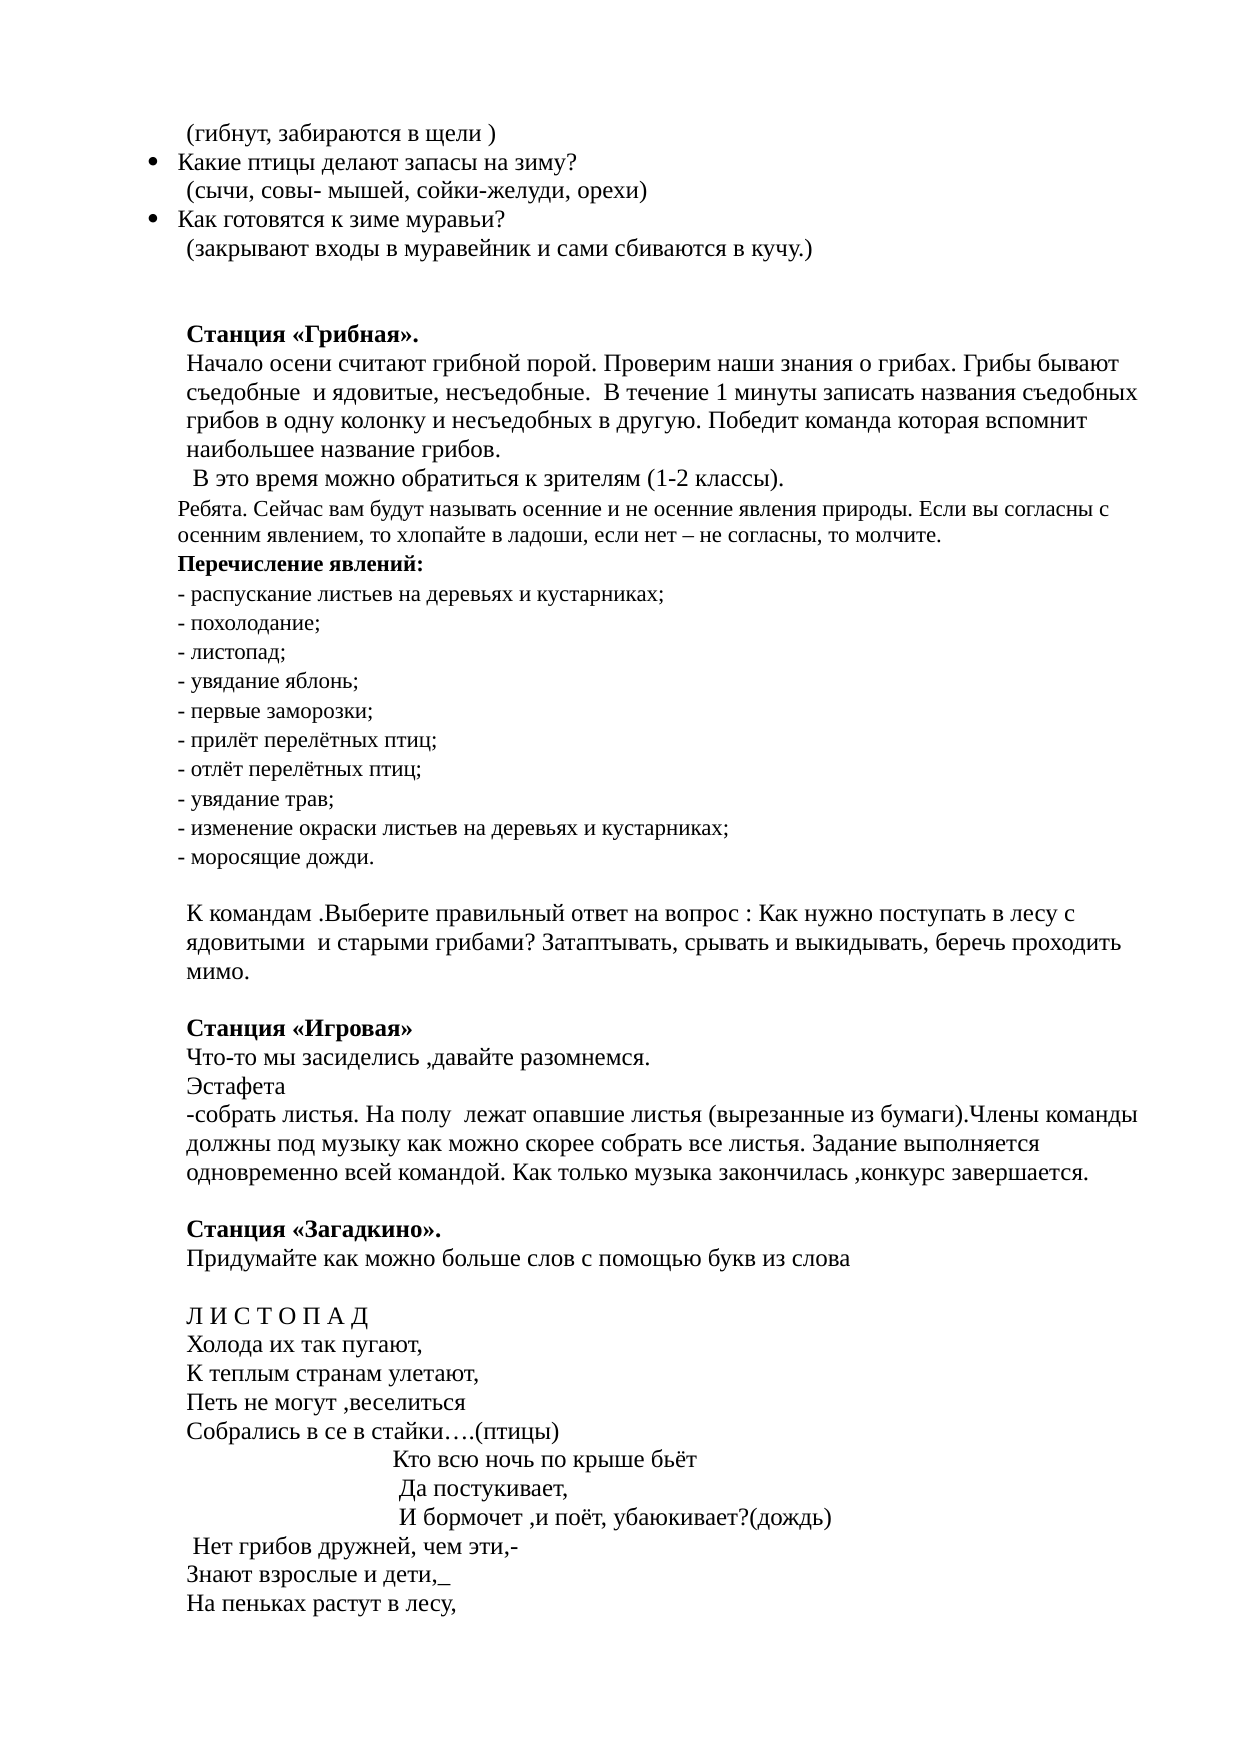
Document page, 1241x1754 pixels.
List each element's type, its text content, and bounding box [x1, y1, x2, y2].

text - похолодание; [177, 609, 1152, 635]
text - прилёт перелётных птиц; [177, 726, 1152, 752]
text - увядание яблонь; [177, 667, 1152, 694]
text Ребята. Сейчас вам будут называть осенние и не осенние явления природы. Если вы согласны с осенним явлением, то хлопайте в ладоши, если нет – не согласны, то молчите. [177, 495, 1152, 547]
list Петь не могут ,веселиться [186, 1387, 1152, 1416]
list Да постукивает, [186, 1473, 1152, 1502]
list Станция «Загадкино». [186, 1214, 1152, 1243]
list Эстафета [186, 1071, 1152, 1099]
text - отлёт перелётных птиц; [177, 755, 1152, 782]
text - первые заморозки; [177, 697, 1152, 723]
list Собрались в се в стайки….(птицы) [186, 1416, 1152, 1444]
list -собрать листья. На полу лежат опавшие листья (вырезанные из бумаги).Члены команды должны под музыку как можно скорее собрать все листья. Задание выполняется одновременно всей командой. Как только музыка закончилась ,конкурс завершается. [186, 1099, 1152, 1186]
list Холода их так пугают, [186, 1329, 1152, 1358]
list Л И С Т О П А Д [186, 1301, 1152, 1329]
list Станция «Игровая» [186, 984, 1152, 1042]
list К командам .Выберите правильный ответ на вопрос : Как нужно поступать в лесу с ядовитыми и старыми грибами? Затаптывать, срывать и выкидывать, беречь проходить мимо. [186, 898, 1152, 984]
text Перечисление явлений: [177, 550, 1152, 577]
list Знают взрослые и дети,_ [186, 1559, 1152, 1588]
list Что-то мы засиделись ,давайте разомнемся. [186, 1042, 1152, 1071]
list В это время можно обратиться к зрителям (1-2 классы). [186, 463, 1152, 492]
list (закрывают входы в муравейник и сами сбиваются в кучу.) [186, 233, 1152, 262]
text - распускание листьев на деревьях и кустарниках; [177, 580, 1152, 606]
list И бормочет ,и поёт, убаюкивает?(дождь) [186, 1502, 1152, 1531]
list На пеньках растут в лесу, [186, 1588, 1152, 1617]
list Начало осени считают грибной порой. Проверим наши знания о грибах. Грибы бывают съедобные и ядовитые, несъедобные. В течение 1 минуты записать названия съедобных грибов в одну колонку и несъедобных в другую. Победит команда которая вспомнит наибольшее название грибов. [186, 348, 1152, 463]
list Какие птицы делают запасы на зиму? [149, 147, 1152, 176]
list Станция «Грибная». [186, 319, 1152, 348]
text - увядание трав; [177, 784, 1152, 811]
list Нет грибов дружней, чем эти,- [186, 1531, 1152, 1559]
text - изменение окраски листьев на деревьях и кустарниках; [177, 814, 1152, 840]
text - моросящие дожди. [177, 843, 1152, 869]
list (сычи, совы- мышей, сойки-желуди, орехи) [186, 176, 1152, 204]
list Придумайте как можно больше слов с помощью букв из слова [186, 1243, 1152, 1272]
list Кто всю ночь по крыше бьёт [186, 1444, 1152, 1473]
text - листопад; [177, 638, 1152, 664]
list Как готовятся к зиме муравьи? [149, 204, 1152, 233]
list (гибнут, забираются в щели ) [186, 118, 1152, 147]
list К теплым странам улетают, [186, 1358, 1152, 1387]
